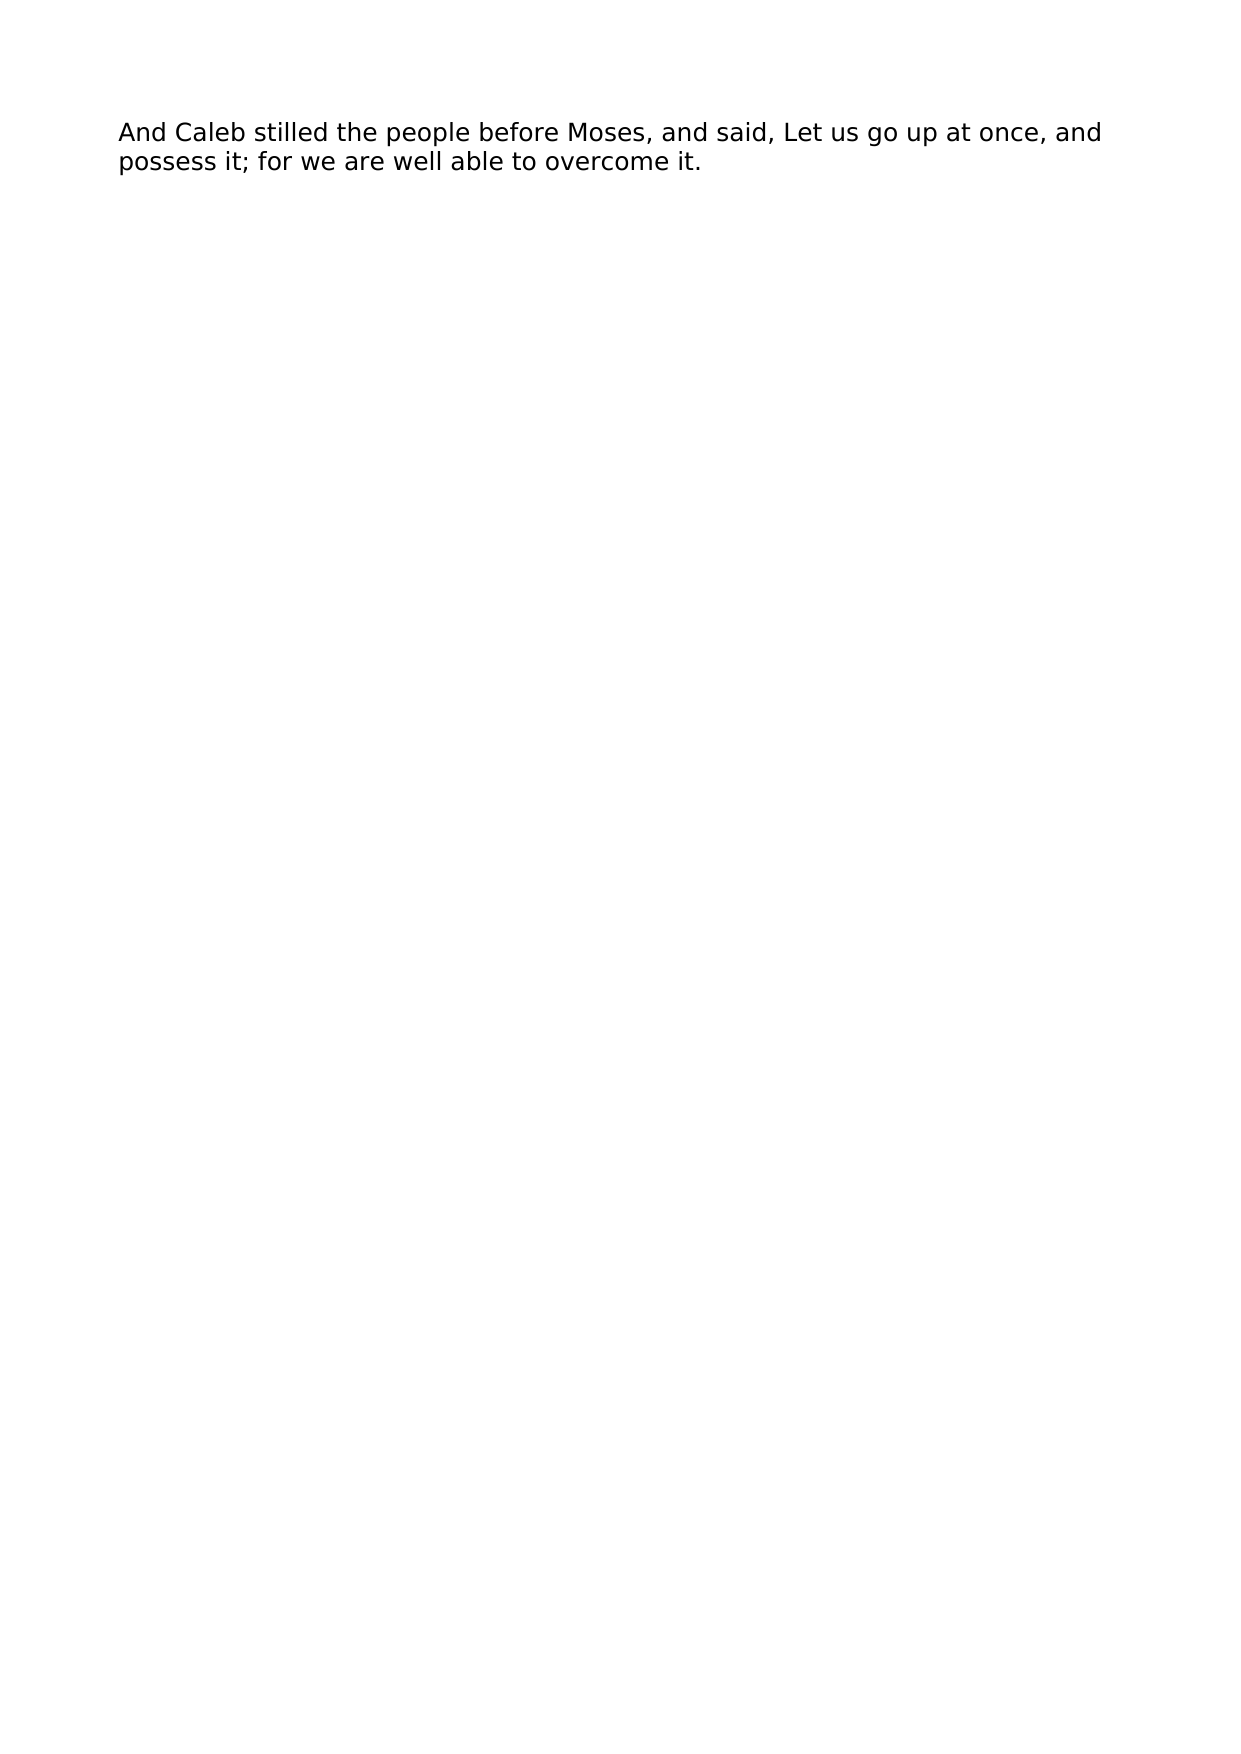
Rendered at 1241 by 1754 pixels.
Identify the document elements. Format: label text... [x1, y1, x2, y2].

text And Caleb stilled the people before Moses, and said, Let us go up at once, and possess it; for we are well able to overcome it. [118, 118, 1122, 176]
